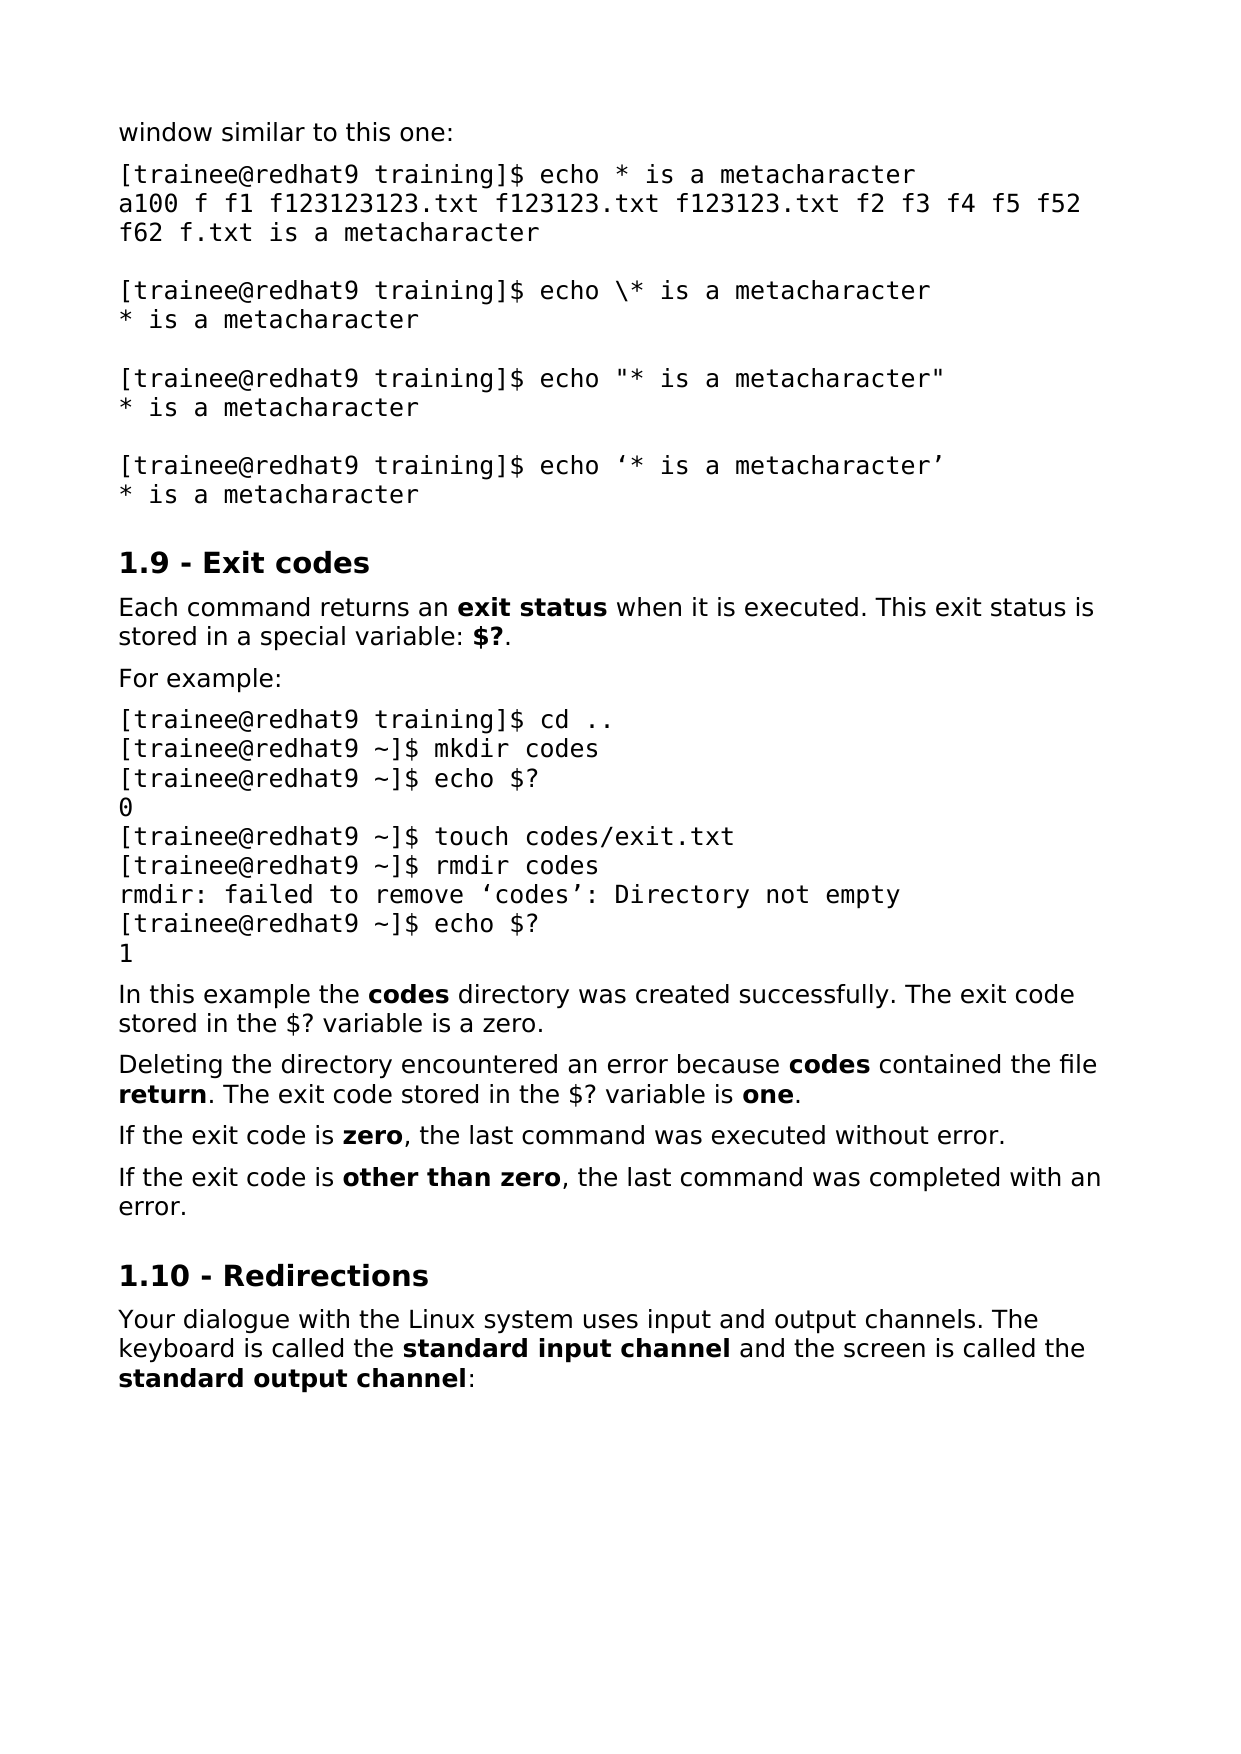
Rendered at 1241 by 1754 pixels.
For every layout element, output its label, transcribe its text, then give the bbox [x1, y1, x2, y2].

text If the exit code is zero, the last command was executed without error. [118, 1121, 1122, 1151]
text For example: [118, 664, 1122, 693]
text [trainee@redhat9 training]$ cd .. [trainee@redhat9 ~]$ mkdir codes [trainee@redhat9 ~]$ echo $? 0 [trainee@redhat9 ~]$ touch codes/exit.txt [trainee@redhat9 ~]$ rmdir codes rmdir: failed to remove ‘codes’: Directory not empty [trainee@redhat9 ~]$ echo $? 1 [118, 706, 1122, 968]
text Your dialogue with the Linux system uses input and output channels. The keyboard is called the standard input channel and the screen is called the standard output channel: [118, 1305, 1122, 1393]
text window similar to this one: [118, 118, 1122, 147]
text Each command returns an exit status when it is executed. This exit status is stored in a special variable: $?. [118, 593, 1122, 651]
text [trainee@redhat9 training]$ echo * is a metacharacter a100 f f1 f123123123.txt f123123.txt f123123.txt f2 f3 f4 f5 f52 f62 f.txt is a metacharacter [trainee@redhat9 training]$ echo \* is a metacharacter * is a metacharacter [trainee@redhat9 training]$ echo "* is a metacharacter" * is a metacharacter [trainee@redhat9 training]$ echo ‘* is a metacharacter’ * is a metacharacter [118, 160, 1122, 510]
text If the exit code is other than zero, the last command was completed with an error. [118, 1163, 1122, 1221]
text Deleting the directory encountered an error because codes contained the file return. The exit code stored in the $? variable is one. [118, 1051, 1122, 1109]
subtitle 1.10 - Redirections [118, 1259, 1122, 1293]
text In this example the codes directory was created successfully. The exit code stored in the $? variable is a zero. [118, 980, 1122, 1038]
subtitle 1.9 - Exit codes [118, 547, 1122, 581]
